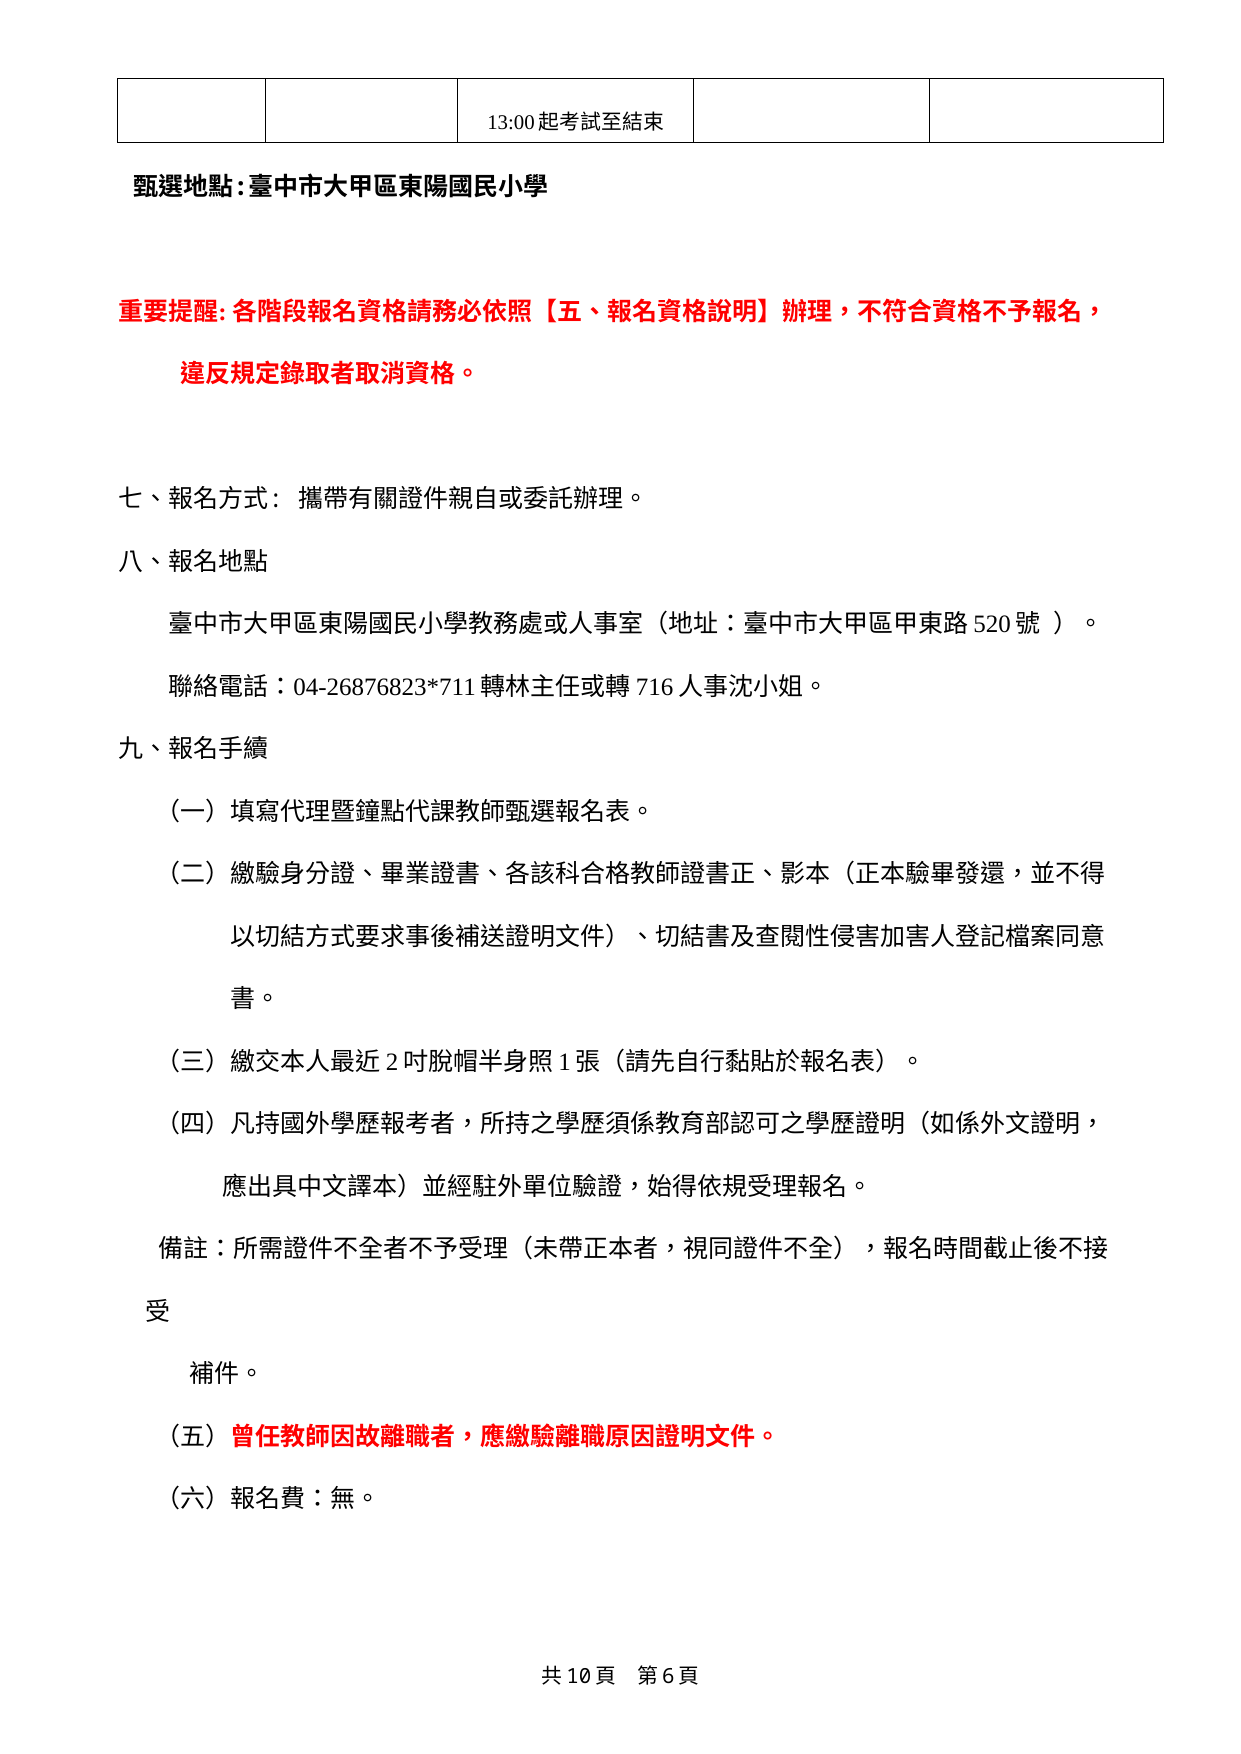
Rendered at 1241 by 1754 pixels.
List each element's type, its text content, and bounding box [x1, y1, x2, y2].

text 違反規定錄取者取消資格。 [118, 330, 1122, 393]
text （二）繳驗身分證、畢業證書、各該科合格教師證書正、影本（正本驗畢發還，並不得以切結方式要求事後補送證明文件）、切結書及查閱性侵害加害人登記檔案同意書。 [156, 830, 1122, 1018]
text 甄選地點:臺中市大甲區東陽國民小學 [118, 143, 1122, 205]
table_cell [266, 79, 457, 142]
text （四）凡持國外學歷報考者，所持之學歷須係教育部認可之學歷證明（如係外文證明，應出具中文譯本）並經駐外單位驗證，始得依規受理報名。 [156, 1080, 1122, 1205]
text 八、報名地點 臺中市大甲區東陽國民小學教務處或人事室（地址：臺中市大甲區甲東路520號 ）。 [118, 518, 1122, 643]
text 備註：所需證件不全者不予受理（未帶正本者，視同證件不全），報名時間截止後不接受 [146, 1205, 1122, 1330]
text 重要提醒: 各階段報名資格請務必依照【五、報名資格說明】辦理，不符合資格不予報名， [118, 268, 1122, 330]
table_cell [118, 79, 265, 142]
text （六）報名費：無。 [156, 1455, 1122, 1518]
text （五）曾任教師因故離職者，應繳驗離職原因證明文件。 [156, 1393, 1122, 1455]
table_cell [930, 79, 1163, 142]
table_cell 13:00起考試至結束 [458, 79, 693, 142]
text 七、報名方式: 攜帶有關證件親自或委託辦理。 [118, 455, 1122, 518]
text 聯絡電話：04-26876823*711轉林主任或轉716人事沈小姐。 [168, 643, 1122, 705]
text （三）繳交本人最近2吋脫帽半身照1張（請先自行黏貼於報名表）。 [156, 1018, 1122, 1080]
table_cell [694, 79, 929, 142]
text （一）填寫代理暨鐘點代課教師甄選報名表。 [118, 768, 1122, 830]
text 九、報名手續 [118, 705, 1122, 768]
text 補件。 [146, 1330, 1122, 1393]
